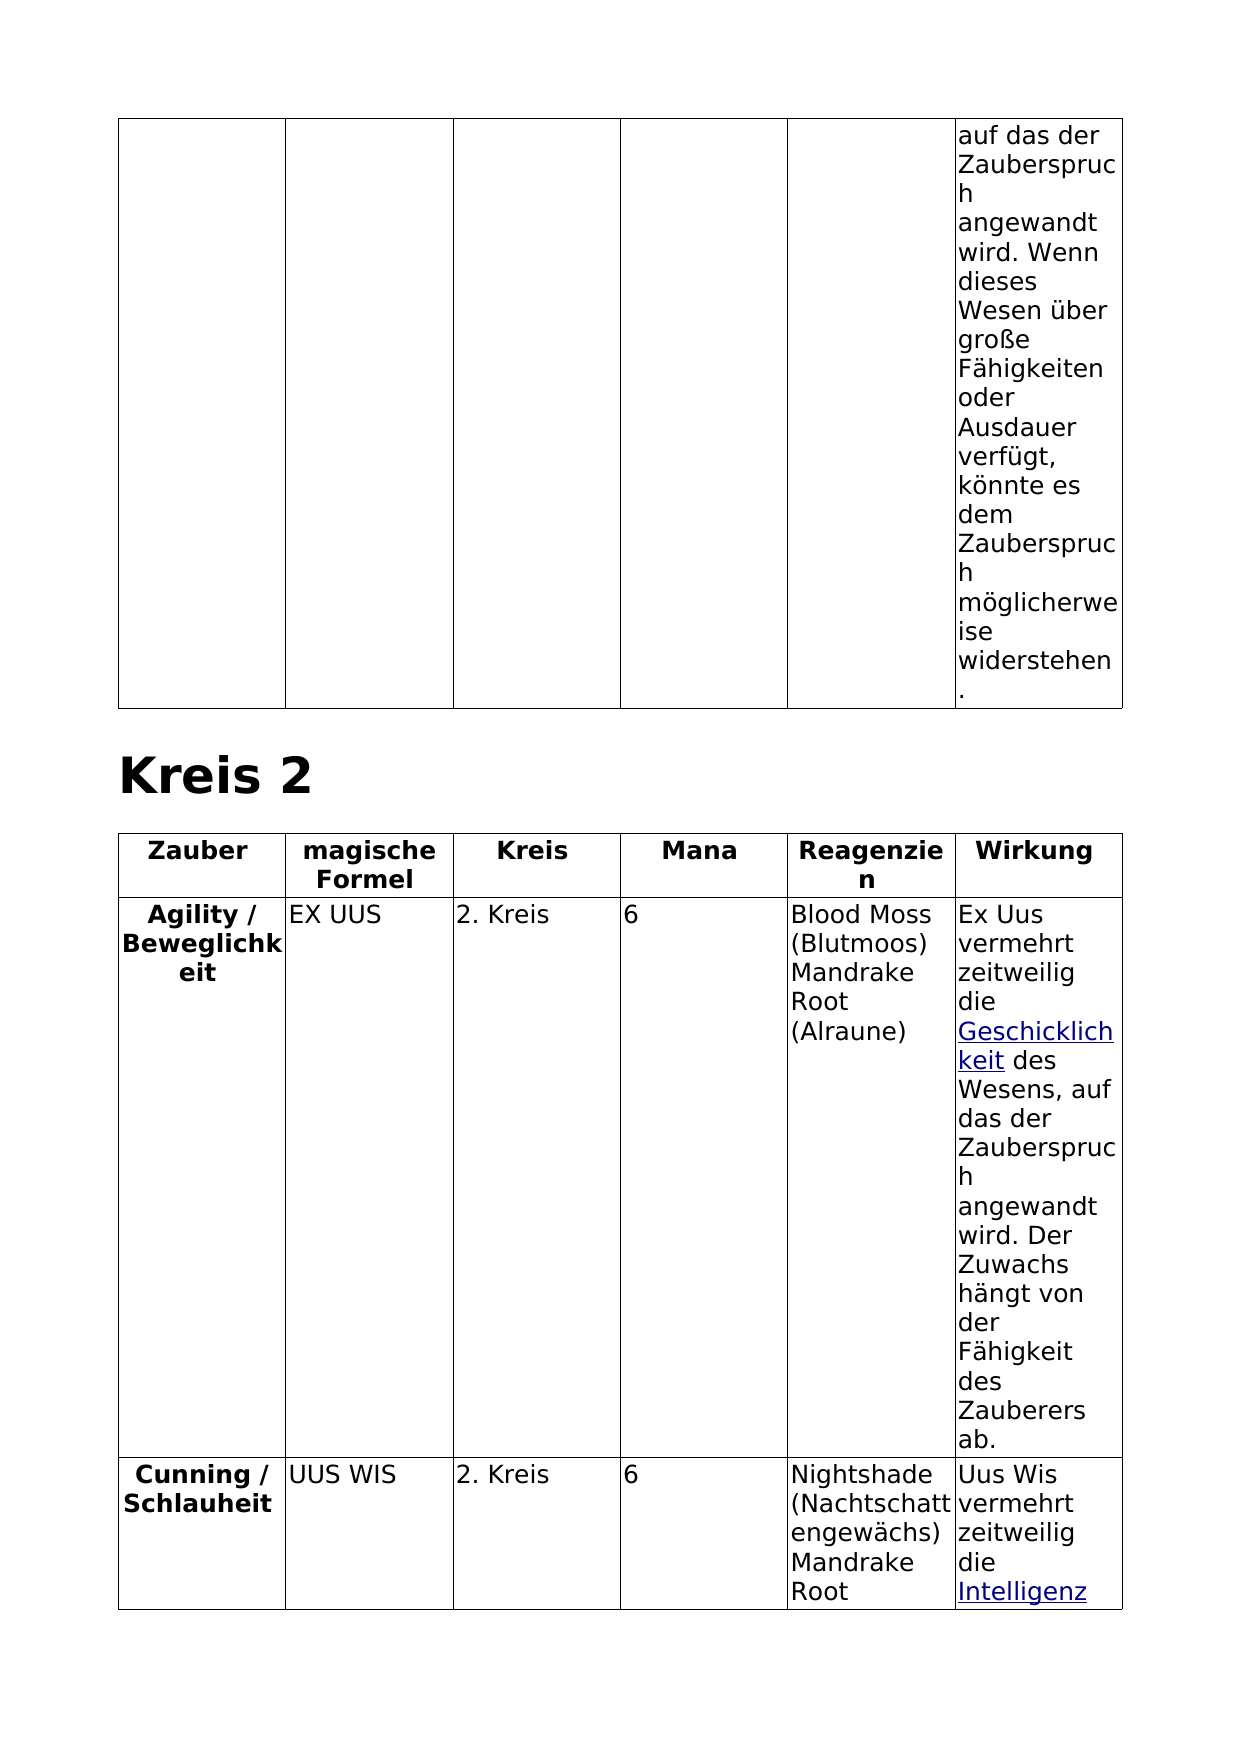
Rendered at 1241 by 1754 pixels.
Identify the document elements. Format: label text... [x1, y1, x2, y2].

table_cell [119, 119, 285, 707]
table_cell [788, 119, 955, 707]
table_cell [621, 119, 787, 707]
table_cell 6 [621, 898, 787, 1457]
table_header Wirkung [956, 834, 1122, 897]
table_header Zauber [119, 834, 285, 897]
table_cell auf das der Zauberspruch angewandt wird. Wenn dieses Wesen über große Fähigkeiten oder Ausdauer verfügt, könnte es dem Zauberspruch möglicherweise widerstehen. [956, 119, 1122, 707]
table_header magische Formel [286, 834, 453, 897]
table_cell Agility / Beweglichkeit [119, 898, 285, 1457]
table_cell EX UUS [286, 898, 453, 1457]
table_cell 2. Kreis [454, 898, 620, 1457]
subtitle Kreis 2 [118, 747, 1122, 806]
table_cell Nightshade (Nachtschattengewächs) Mandrake Root [788, 1458, 955, 1609]
table_cell Blood Moss (Blutmoos) Mandrake Root (Alraune) [788, 898, 955, 1457]
table_cell Cunning / Schlauheit [119, 1458, 285, 1609]
table_header Kreis [454, 834, 620, 897]
table_cell UUS WIS [286, 1458, 453, 1609]
table_cell Uus Wis vermehrt zeitweilig die Intelligenz [956, 1458, 1122, 1609]
table_header Reagenzien [788, 834, 955, 897]
table_cell Ex Uus vermehrt zeitweilig die Geschicklichkeit des Wesens, auf das der Zauberspruch angewandt wird. Der Zuwachs hängt von der Fähigkeit des Zauberers ab. [956, 898, 1122, 1457]
table_cell [286, 119, 453, 707]
table_cell 2. Kreis [454, 1458, 620, 1609]
table_cell [454, 119, 620, 707]
table_cell 6 [621, 1458, 787, 1609]
table_header Mana [621, 834, 787, 897]
